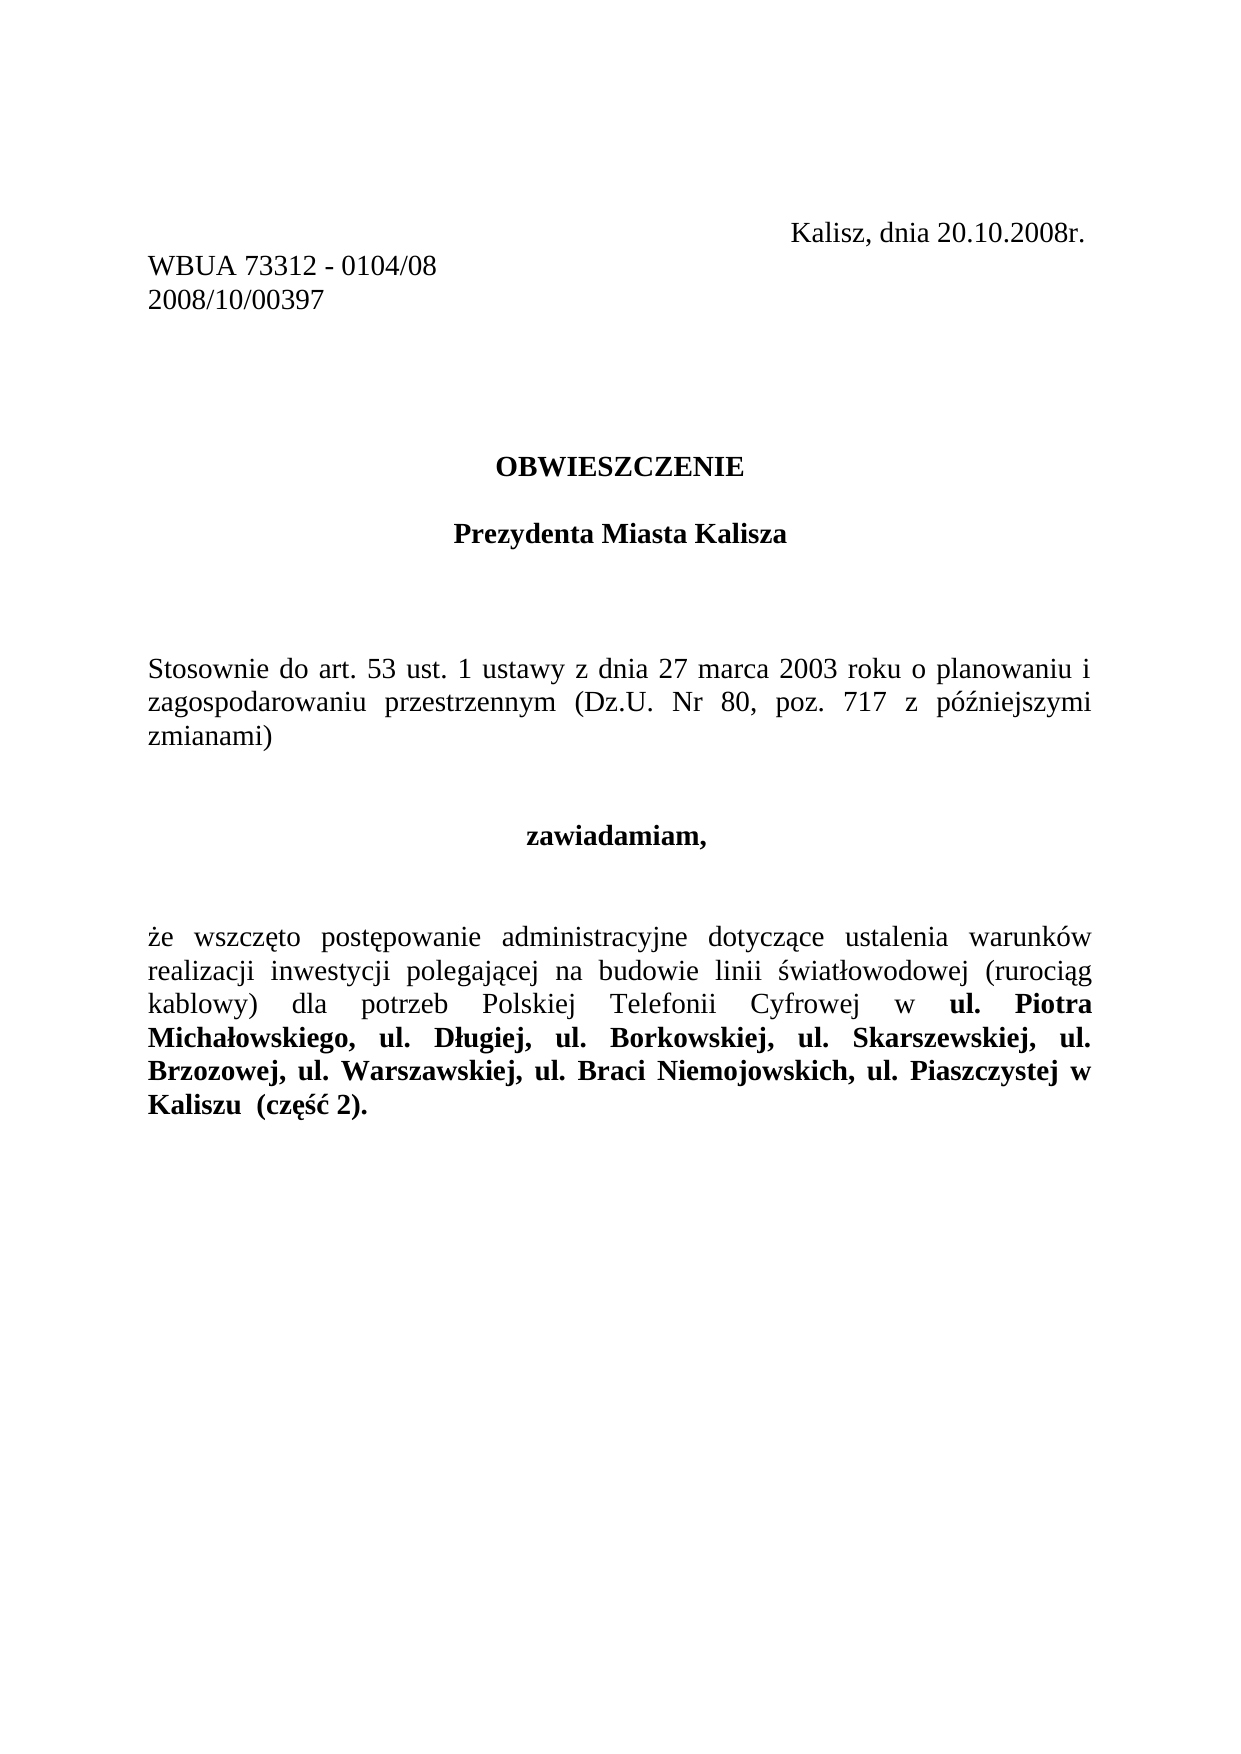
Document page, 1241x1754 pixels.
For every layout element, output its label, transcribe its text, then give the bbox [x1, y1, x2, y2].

text że wszczęto postępowanie administracyjne dotyczące ustalenia warunków realizacji inwestycji polegającej na budowie linii światłowodowej (rurociąg kablowy) dla potrzeb Polskiej Telefonii Cyfrowej w ul. Piotra Michałowskiego, ul. Długiej, ul. Borkowskiej, ul. Skarszewskiej, ul. Brzozowej, ul. Warszawskiej, ul. Braci Niemojowskich, ul. Piaszczystej w Kaliszu (część 2). [148, 919, 1092, 1120]
text Prezydenta Miasta Kalisza [148, 517, 1092, 550]
text 2008/10/00397 [148, 282, 1092, 315]
text Stosownie do art. 53 ust. 1 ustawy z dnia 27 marca 2003 roku o planowaniu i zagospodarowaniu przestrzennym (Dz.U. Nr 80, poz. 717 z późniejszymi zmianami) [148, 651, 1092, 751]
text zawiadamiam, [148, 818, 1092, 852]
text WBUA 73312 - 0104/08 [148, 248, 1092, 282]
text OBWIESZCZENIE [148, 449, 1092, 483]
text Kalisz, dnia 20.10.2008r. [148, 215, 1092, 248]
